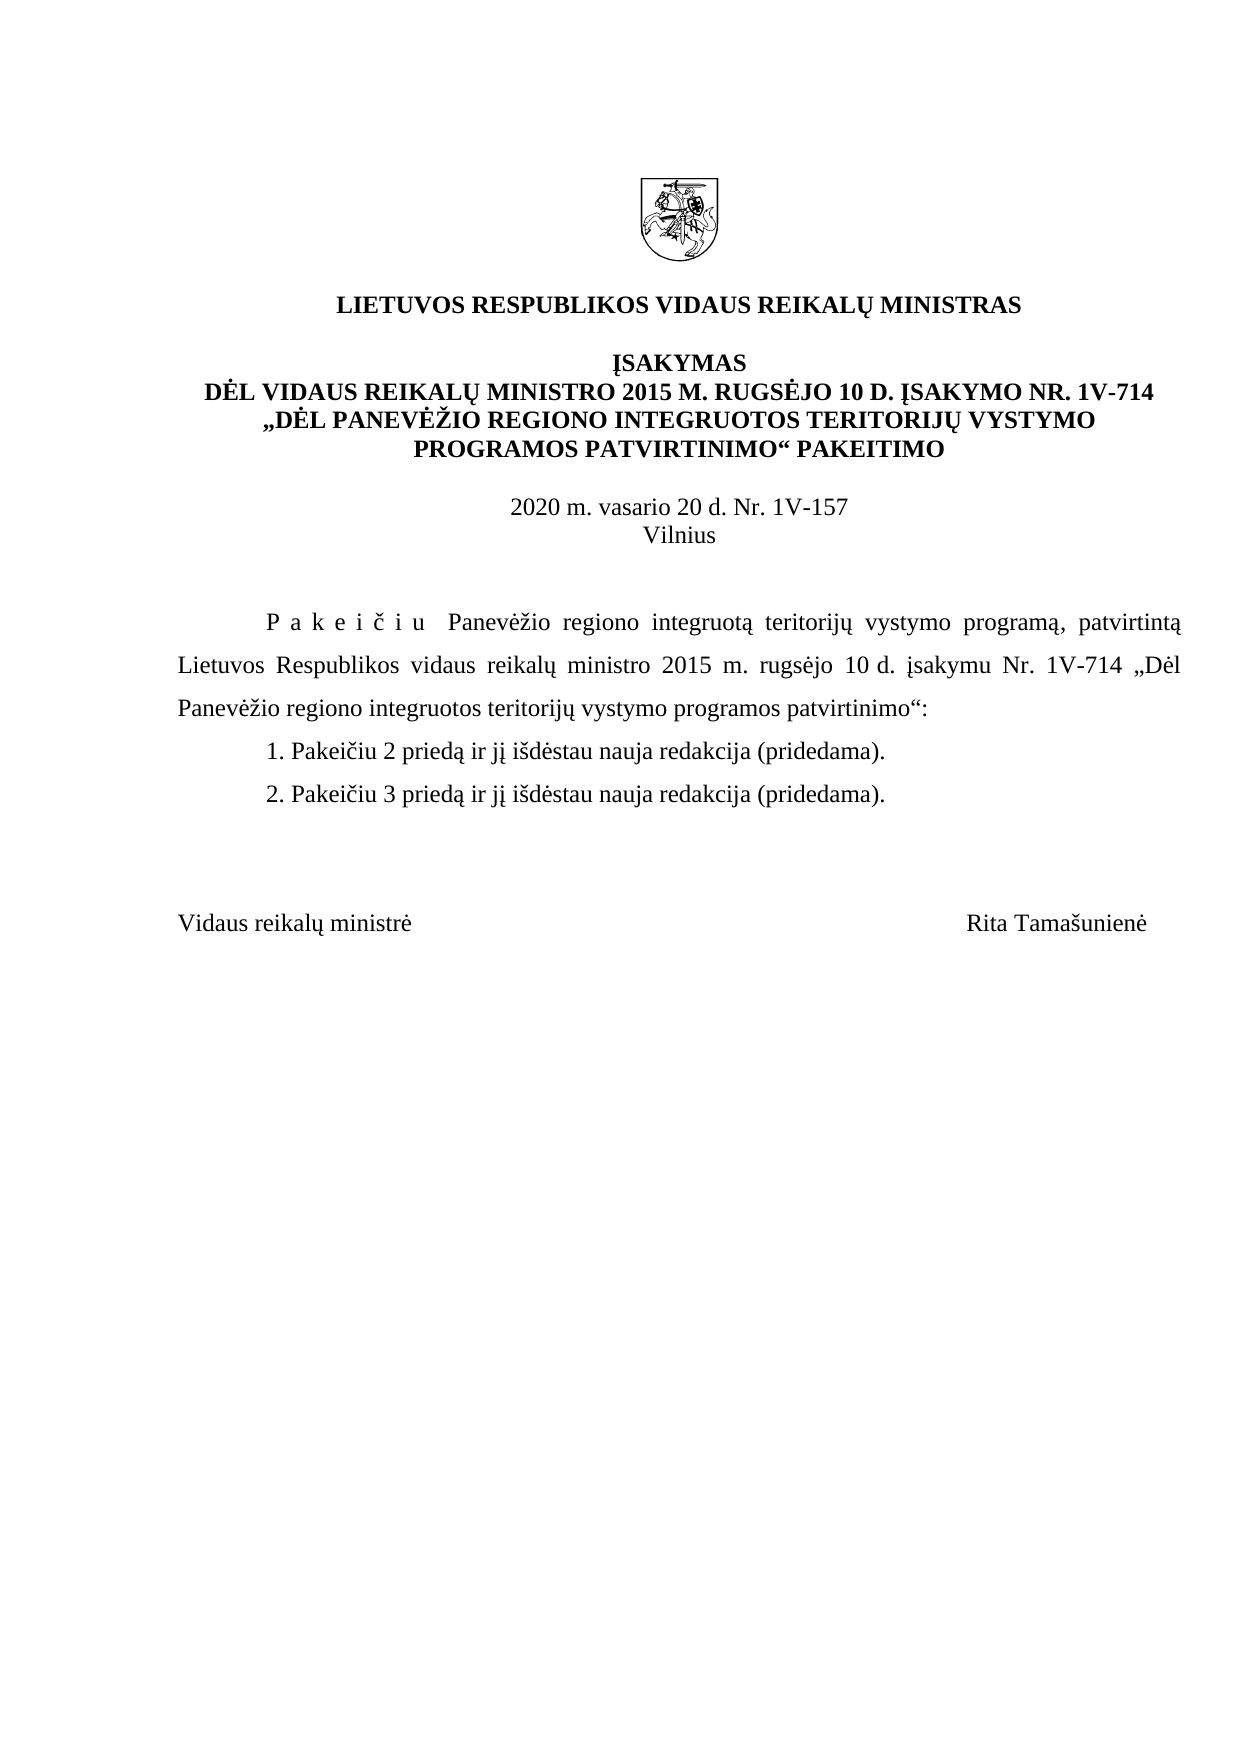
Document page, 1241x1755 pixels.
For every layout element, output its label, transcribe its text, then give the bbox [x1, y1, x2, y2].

text DĖL VIDAUS REIKALŲ MINISTRO 2015 M. RUGSĖJO 10 D. ĮSAKYMO NR. 1V-714 „DĖL PANEVĖŽIO REGIONO INTEGRUOTOS TERITORIJŲ VYSTYMO PROGRAMOS PATVIRTINIMO“ PAKEITIMO [177, 377, 1181, 463]
text 2. Pakeičiu 3 priedą ir jį išdėstau nauja redakcija (pridedama). [177, 779, 1181, 808]
text ĮSAKYMAS [177, 348, 1181, 377]
text Vilnius [177, 520, 1181, 549]
text Pakeičiu Panevėžio regiono integruotą teritorijų vystymo programą, patvirtintą Lietuvos Respublikos vidaus reikalų ministro 2015 m. rugsėjo 10 d. įsakymu Nr. 1V-714 „Dėl Panevėžio regiono integruotos teritorijų vystymo programos patvirtinimo“: [177, 607, 1181, 722]
text LIETUVOS RESPUBLIKOS VIDAUS REIKALŲ MINISTRAS [177, 290, 1181, 319]
text 2020 m. vasario 20 d. Nr. 1V-157 [177, 492, 1181, 520]
text Vidaus reikalų ministrė Rita Tamašunienė [177, 908, 1181, 937]
text 1. Pakeičiu 2 priedą ir jį išdėstau nauja redakcija (pridedama). [177, 736, 1181, 765]
